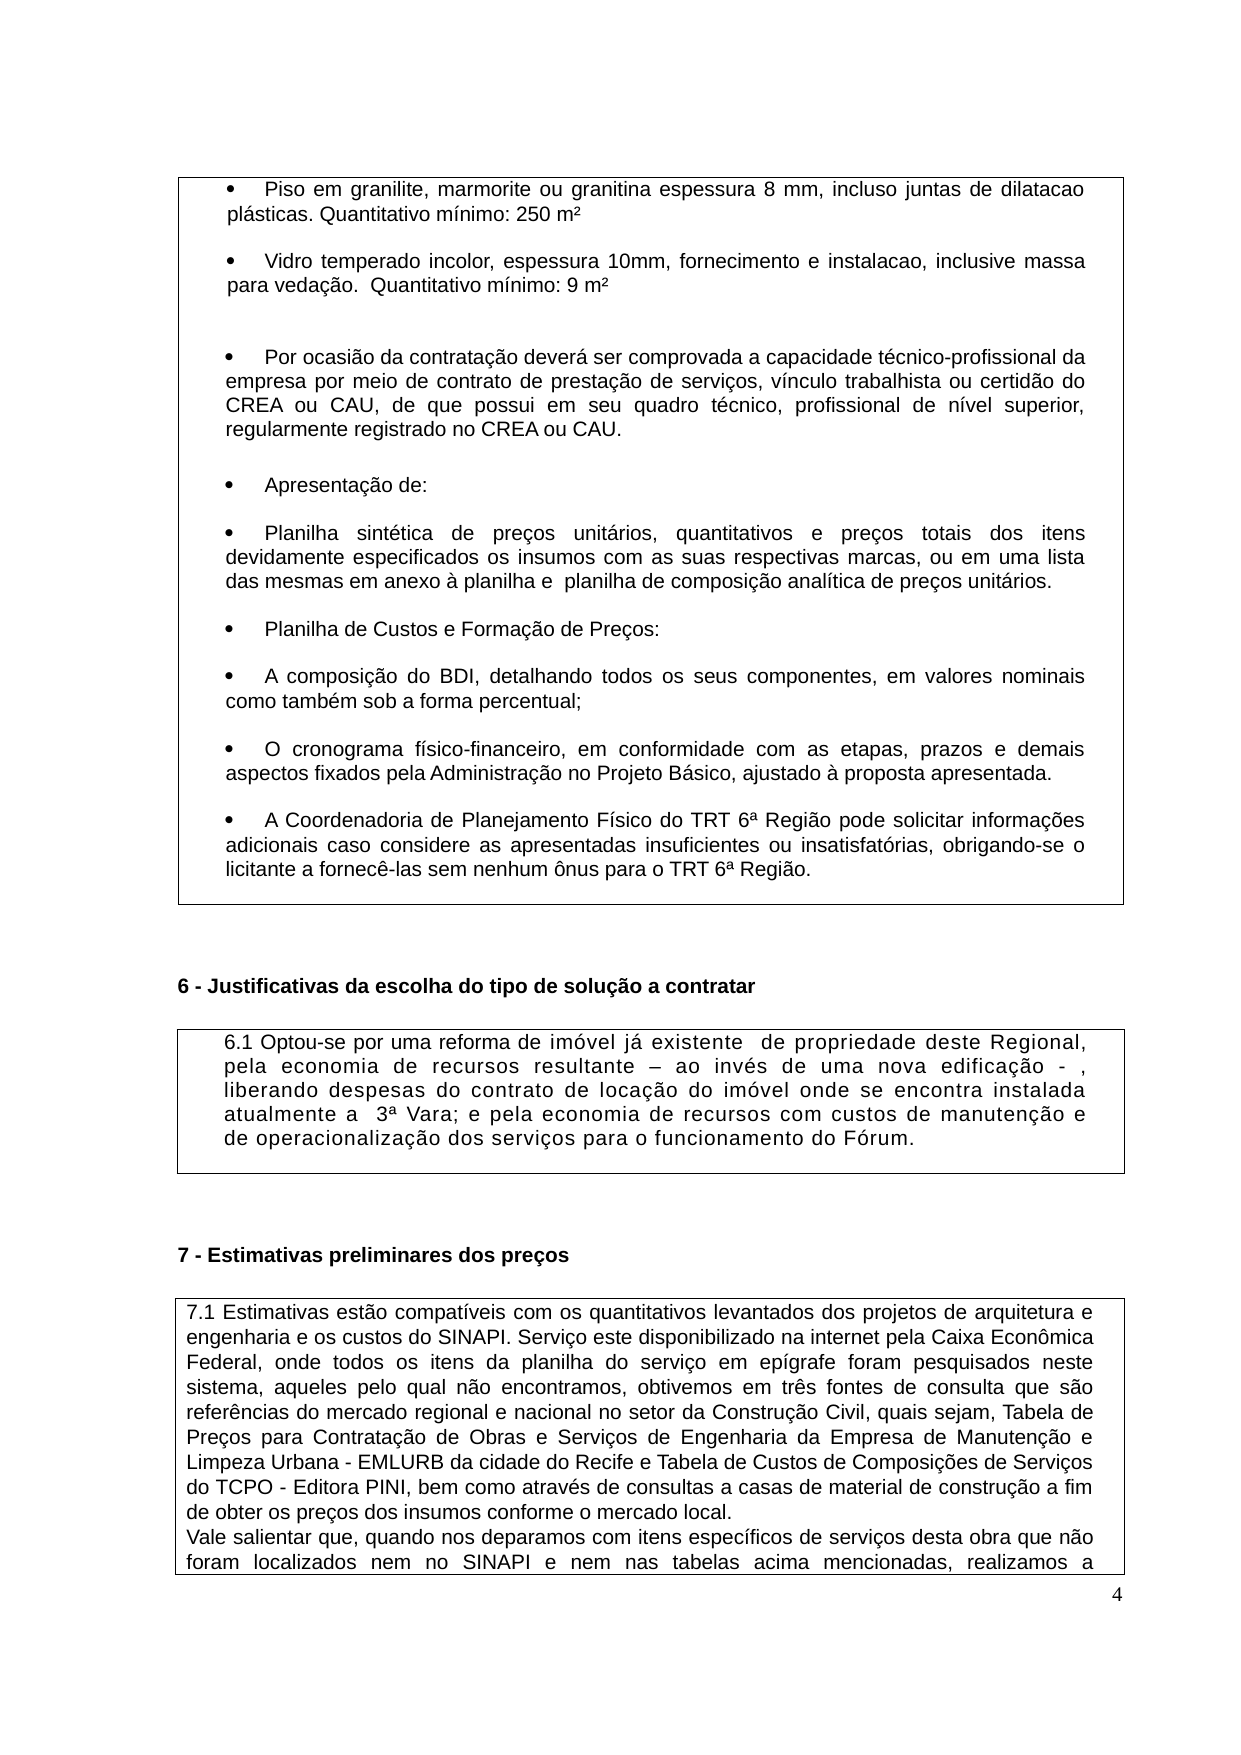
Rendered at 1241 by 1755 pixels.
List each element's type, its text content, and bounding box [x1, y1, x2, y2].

table_header 7.1 Estimativas estão compatíveis com os quantitativos levantados dos projetos de arquitetura e engenharia e os custos do SINAPI. Serviço este disponibilizado na internet pela Caixa Econômica Federal, onde todos os itens da planilha do serviço em epígrafe foram pesquisados neste sistema, aqueles pelo qual não encontramos, obtivemos em três fontes de consulta que são referências do mercado regional e nacional no setor da Construção Civil, quais sejam, Tabela de Preços para Contratação de Obras e Serviços de Engenharia da Empresa de Manutenção e Limpeza Urbana - EMLURB da cidade do Recife e Tabela de Custos de Composições de Serviços do TCPO - Editora PINI, bem como através de consultas a casas de material de construção a fim de obter os preços dos insumos conforme o mercado local. Vale salientar que, quando nos deparamos com itens específicos de serviços desta obra que não foram localizados nem no SINAPI e nem nas tabelas acima mencionadas, realizamos a [176, 1299, 1124, 1573]
text 6 - Justificativas da escolha do tipo de solução a contratar [177, 967, 1122, 998]
table_header 5.1 São requisitos da contratação: A proposta de preço deverá conter obrigatoriamente a descrição do serviço, com todas as especificações mínimas exigidas. O critério de julgamento das propostas será o de menor preço global. Prazo de execução: máximo de 120 (cento e vinte dias) dias corridos a contar da data inicial fixada na ordem de serviços; Comprovação de vistoria prévia nos imóveis objeto da licitação, a qual deverá ser preliminarmente agendada com a SEFAO: Av. Martin Luther King, 739 – Anexo I – 1º andar – Bairro do Recife/PE, telefones 0(XX)81-3225-3465/0(XX)81-3225-3466, no horário de funcionamento deste Regional. A declaração do licitante de que conhece as condições locais para a execução do objeto supre a necessidade de vistoria técnica; Dos documentos relativos à qualificação técnica: A empresa licitante deverá estar devidamente registrada no Conselho de Arquitetura e Urbanismo (CAU) ou no Conselho Regional de Engenharia (CREA). Na data prevista para entrega da proposta apresentará a Certidão de Registro e Quitação que comprova a situação do registro da empresa no conselho quanto a sua regularidade e anuidade; Comprovação técnico-operacional – apresentação de um ou mais atestados de capacidade técnica, fornecido por pessoa jurídica de direito público ou privado devidamente identificada, em nome do licitante, relativo à execução de obra de engenharia, compatível em características, quantidades e prazos com o objeto da presente licitação, envolvendo as parcelas de maior relevância e valor significativo do objeto da licitação; A comprovação da capacidade técnico-operacional poderá ser realizada por meio do somatório de atestados de execução de serviços concomitantes. Comprovação da capacidade técnico-profissional – apresentação de Certidão de Acervo Técnico – CAT, expedida pelo CREA ou CAU da região pertinente, nos termos da legislação aplicável, em nome do(s) responsável(is) técnico(s) e/ou membros da equipe técnica que participarão da obra, que demonstre a Anotação de Responsabilidade Técnica - ART ou o Registro de Responsabilidade Técnica - RRT, relativo à execução dos serviços que compõem as parcelas de maior relevância técnica e valor significativo da contratação; Os responsáveis técnicos e/ou membros da equipe técnica acima elencados deverão pertencer ao quadro permanente da empresa licitante, na data prevista para entrega da proposta, entendendo-se como tal, para fins deste certame, o sócio que comprove seu vínculo por intermédio de contrato social/estatuto social; o administrador ou o diretor; o empregado devidamente registrado em Carteira de Trabalho e Previdência Social; e o prestador de serviços com contrato escrito firmado com o licitante, ou com declaração de compromisso de vinculação contratual futura, caso o licitante se sagre vencedor desta licitação. Os atestados de capacidade técnico-profissional, os Registros de Responsabilidade Técnica (RRT’s) ou Anotações de Responsabilidade Técnica (ART’s) e Certificado de Acervo Técnico (CAT) deverão estar devidamente registrados no Conselho de Arquitetura e Urbanismo (CAU) ou no Conselho Regional de Engenharia (CREA) da região onde os serviços foram executados, comprovando que os arquitetos ou engenheiros constantes do quadro técnico da licitante executam ou executaram serviços similares, em vulto e tipologia aos da contratação pretendida, objeto deste Projeto Básico, em cujo acervo conte: Forro em placa de gesso removivel, na cor branca, modulação 615 x 615mm, apoiados em perfis metálicos tipo "t" suspensos por perfis rígidos, e=15 mm., fixado com arame duplo, e recoberto com pvc. Quantitativo mínimo: 320 m² Piso em granilite, marmorite ou granitina espessura 8 mm, incluso juntas de dilatacao plásticas. Quantitativo mínimo: 250 m² Vidro temperado incolor, espessura 10mm, fornecimento e instalacao, inclusive massa para vedação. Quantitativo mínimo: 9 m² Por ocasião da contratação deverá ser comprovada a capacidade técnico-profissional da empresa por meio de contrato de prestação de serviços, vínculo trabalhista ou certidão do CREA ou CAU, de que possui em seu quadro técnico, profissional de nível superior, regularmente registrado no CREA ou CAU. Apresentação de: Planilha sintética de preços unitários, quantitativos e preços totais dos itens devidamente especificados os insumos com as suas respectivas marcas, ou em uma lista das mesmas em anexo à planilha e planilha de composição analítica de preços unitários. Planilha de Custos e Formação de Preços: A composição do BDI, detalhando todos os seus componentes, em valores nominais como também sob a forma percentual; O cronograma físico-financeiro, em conformidade com as etapas, prazos e demais aspectos fixados pela Administração no Projeto Básico, ajustado à proposta apresentada. A Coordenadoria de Planejamento Físico do TRT 6ª Região pode solicitar informações adicionais caso considere as apresentadas insuficientes ou insatisfatórias, obrigando-se o licitante a fornecê-las sem nenhum ônus para o TRT 6ª Região. [179, 178, 1123, 904]
text 7 - Estimativas preliminares dos preços [177, 1236, 1122, 1267]
table_header 6.1 Optou-se por uma reforma de imóvel já existente de propriedade deste Regional, pela economia de recursos resultante – ao invés de uma nova edificação - , liberando despesas do contrato de locação do imóvel onde se encontra instalada atualmente a 3ª Vara; e pela economia de recursos com custos de manutenção e de operacionalização dos serviços para o funcionamento do Fórum. [178, 1030, 1124, 1173]
